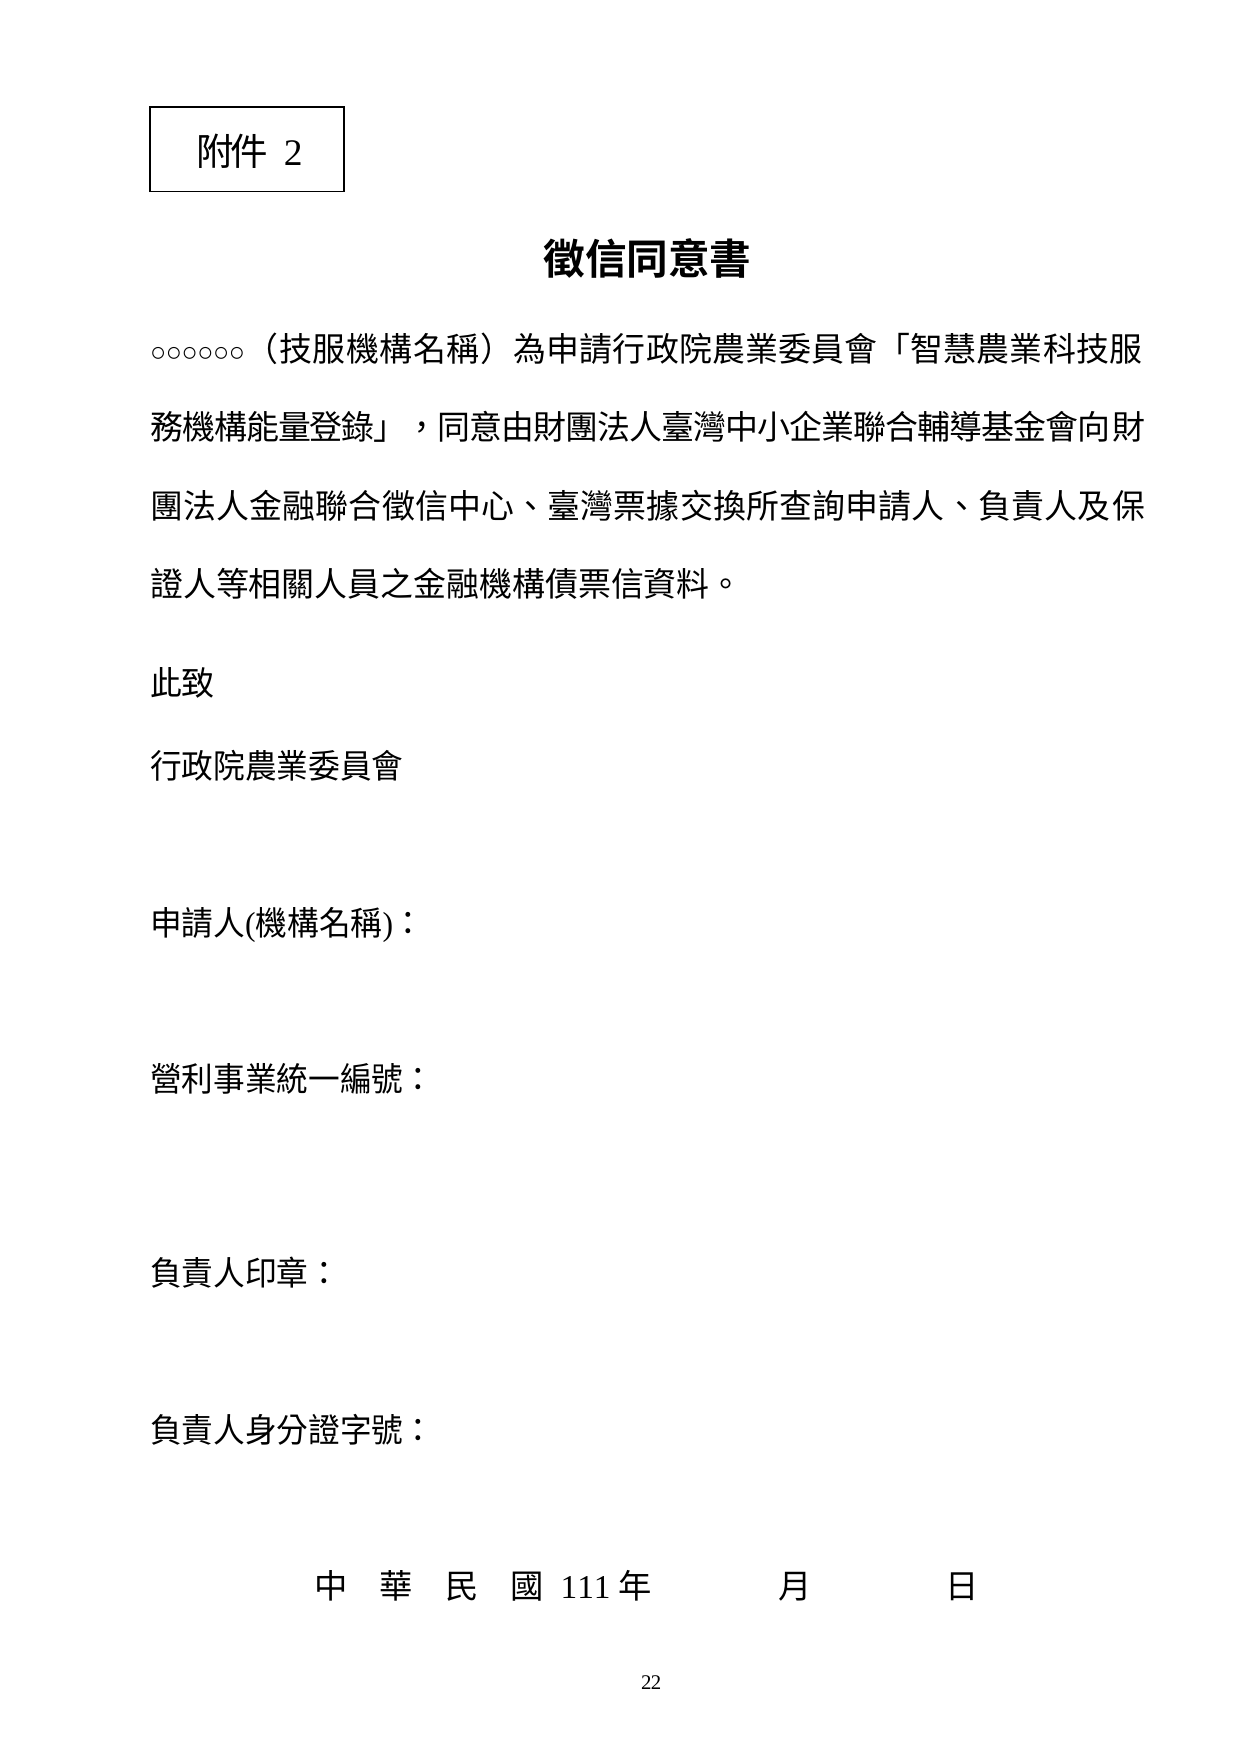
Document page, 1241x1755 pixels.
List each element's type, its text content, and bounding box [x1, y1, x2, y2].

text 行政院農業委員會 [150, 739, 1193, 788]
text 此致 [150, 657, 1193, 705]
subtitle 徵信同意書 [124, 226, 1170, 286]
text 負責人印章： [150, 1247, 1193, 1295]
text 負責人身分證字號： [150, 1403, 1193, 1452]
text ○○○○○○（技服機構名稱）為申請行政院農業委員會「智慧農業科技服務機構能量登錄」，同意由財團法人臺灣中小企業聯合輔導基金會向財團法人金融聯合徵信中心、臺灣票據交換所查詢申請人、負責人及保證人等相關人員之金融機構債票信資料。 [150, 322, 1145, 606]
text 營利事業統一編號： [150, 1053, 1193, 1101]
text 中 華 民 國 111 年 月 日 [102, 1560, 1193, 1609]
text 附件 2 [196, 122, 343, 176]
text 申請人(機構名稱)： [150, 896, 1193, 944]
